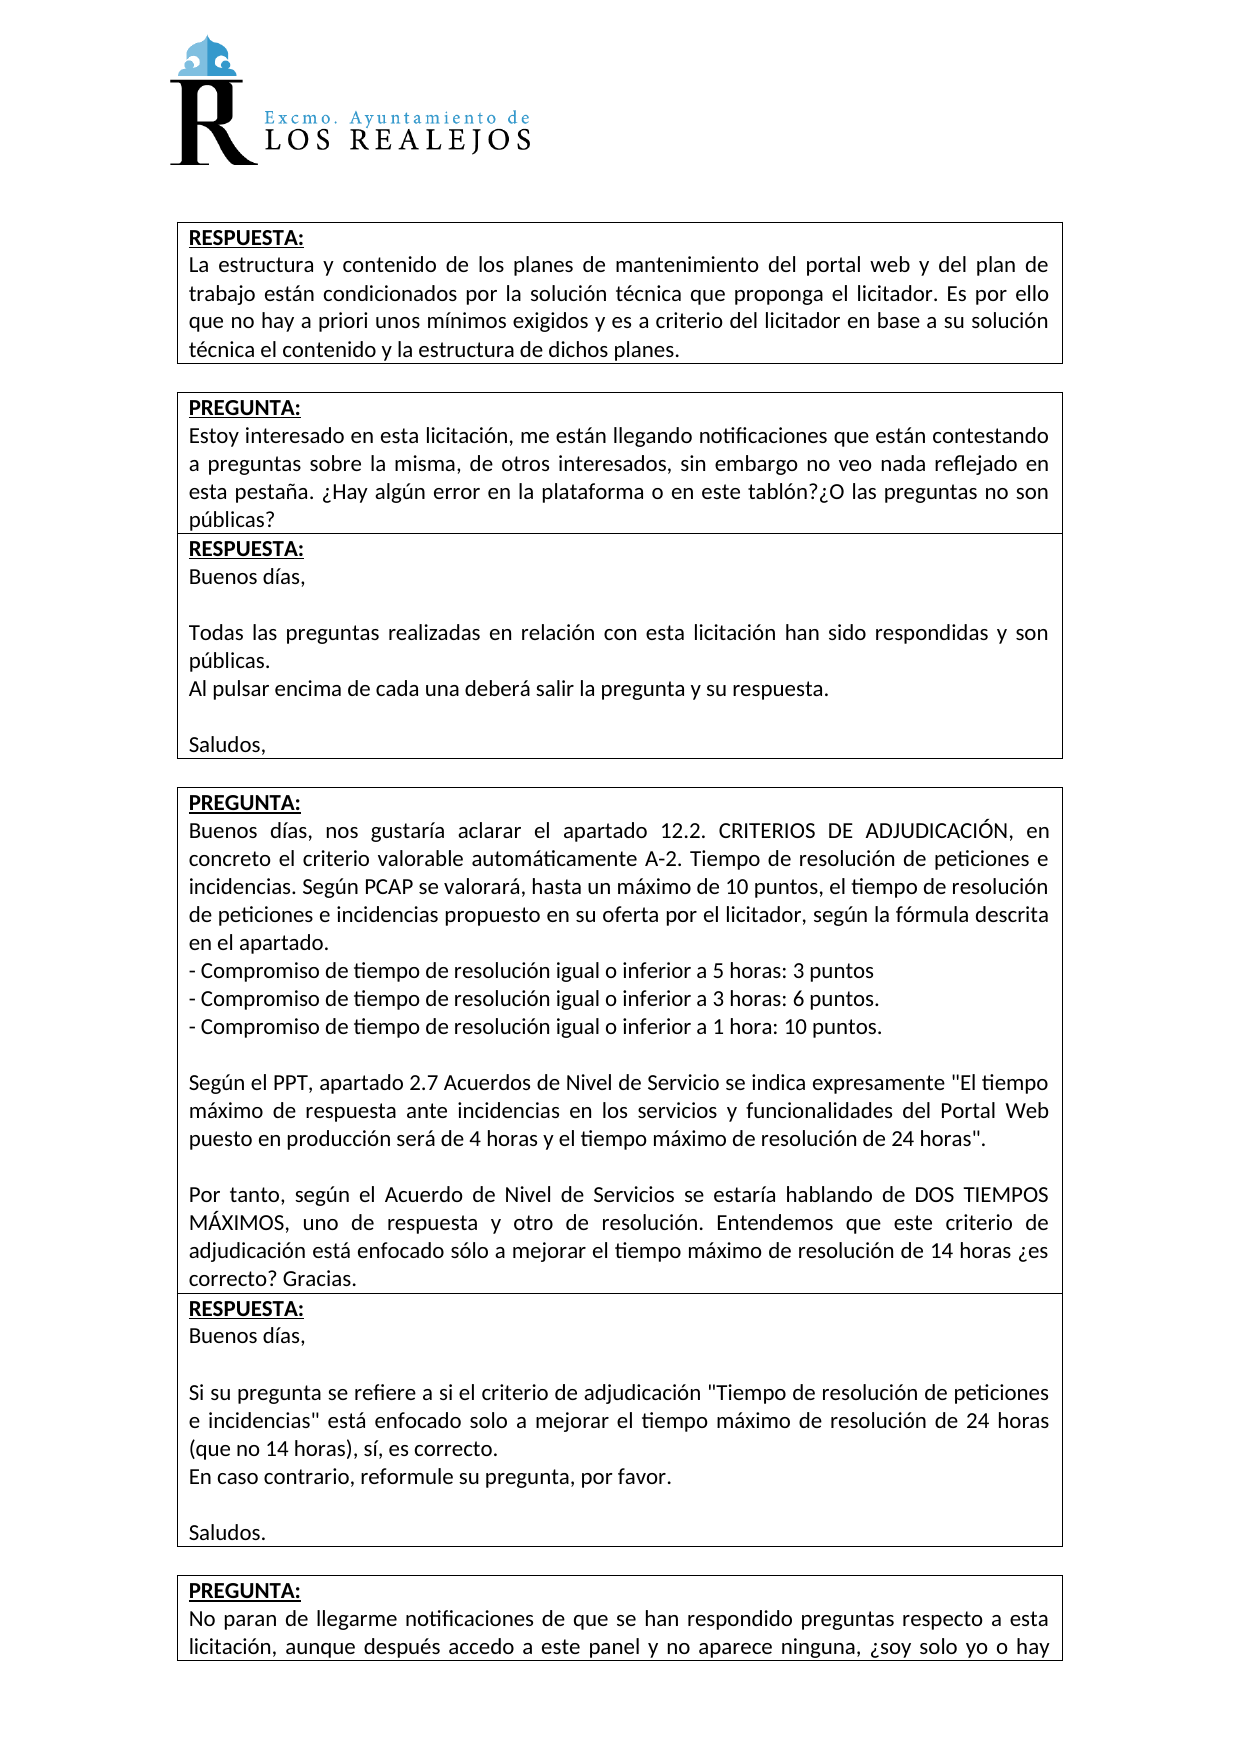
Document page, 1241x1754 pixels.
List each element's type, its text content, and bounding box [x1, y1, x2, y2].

table_header PREGUNTA: No paran de llegarme notificaciones de que se han respondido preguntas respecto a esta licitación, aunque después accedo a este panel y no aparece ninguna, ¿soy solo yo o hay [178, 1576, 1062, 1660]
table_header PREGUNTA: Buenos días, nos gustaría aclarar el apartado 12.2. CRITERIOS DE ADJUDICACIÓN, en concreto el criterio valorable automáticamente A-2. Tiempo de resolución de peticiones e incidencias. Según PCAP se valorará, hasta un máximo de 10 puntos, el tiempo de resolución de peticiones e incidencias propuesto en su oferta por el licitador, según la fórmula descrita en el apartado. - Compromiso de tiempo de resolución igual o inferior a 5 horas: 3 puntos - Compromiso de tiempo de resolución igual o inferior a 3 horas: 6 puntos. - Compromiso de tiempo de resolución igual o inferior a 1 hora: 10 puntos. Según el PPT, apartado 2.7 Acuerdos de Nivel de Servicio se indica expresamente "El tiempo máximo de respuesta ante incidencias en los servicios y funcionalidades del Portal Web puesto en producción será de 4 horas y el tiempo máximo de resolución de 24 horas". Por tanto, según el Acuerdo de Nivel de Servicios se estaría hablando de DOS TIEMPOS MÁXIMOS, uno de respuesta y otro de resolución. Entendemos que este criterio de adjudicación está enfocado sólo a mejorar el tiempo máximo de resolución de 14 horas ¿es correcto? Gracias. [178, 788, 1062, 1293]
table_cell RESPUESTA: Buenos días, Si su pregunta se refiere a si el criterio de adjudicación "Tiempo de resolución de peticiones e incidencias" está enfocado solo a mejorar el tiempo máximo de resolución de 24 horas (que no 14 horas), sí, es correcto. En caso contrario, reformule su pregunta, por favor. Saludos. [178, 1294, 1062, 1546]
table_cell RESPUESTA: La estructura y contenido de los planes de mantenimiento del portal web y del plan de trabajo están condicionados por la solución técnica que proponga el licitador. Es por ello que no hay a priori unos mínimos exigidos y es a criterio del licitador en base a su solución técnica el contenido y la estructura de dichos planes. [178, 223, 1062, 363]
table_cell RESPUESTA: Buenos días, Todas las preguntas realizadas en relación con esta licitación han sido respondidas y son públicas. Al pulsar encima de cada una deberá salir la pregunta y su respuesta. Saludos, [178, 534, 1062, 758]
table_header PREGUNTA: Estoy interesado en esta licitación, me están llegando notificaciones que están contestando a preguntas sobre la misma, de otros interesados, sin embargo no veo nada reflejado en esta pestaña. ¿Hay algún error en la plataforma o en este tablón?¿O las preguntas no son públicas? [178, 393, 1062, 533]
